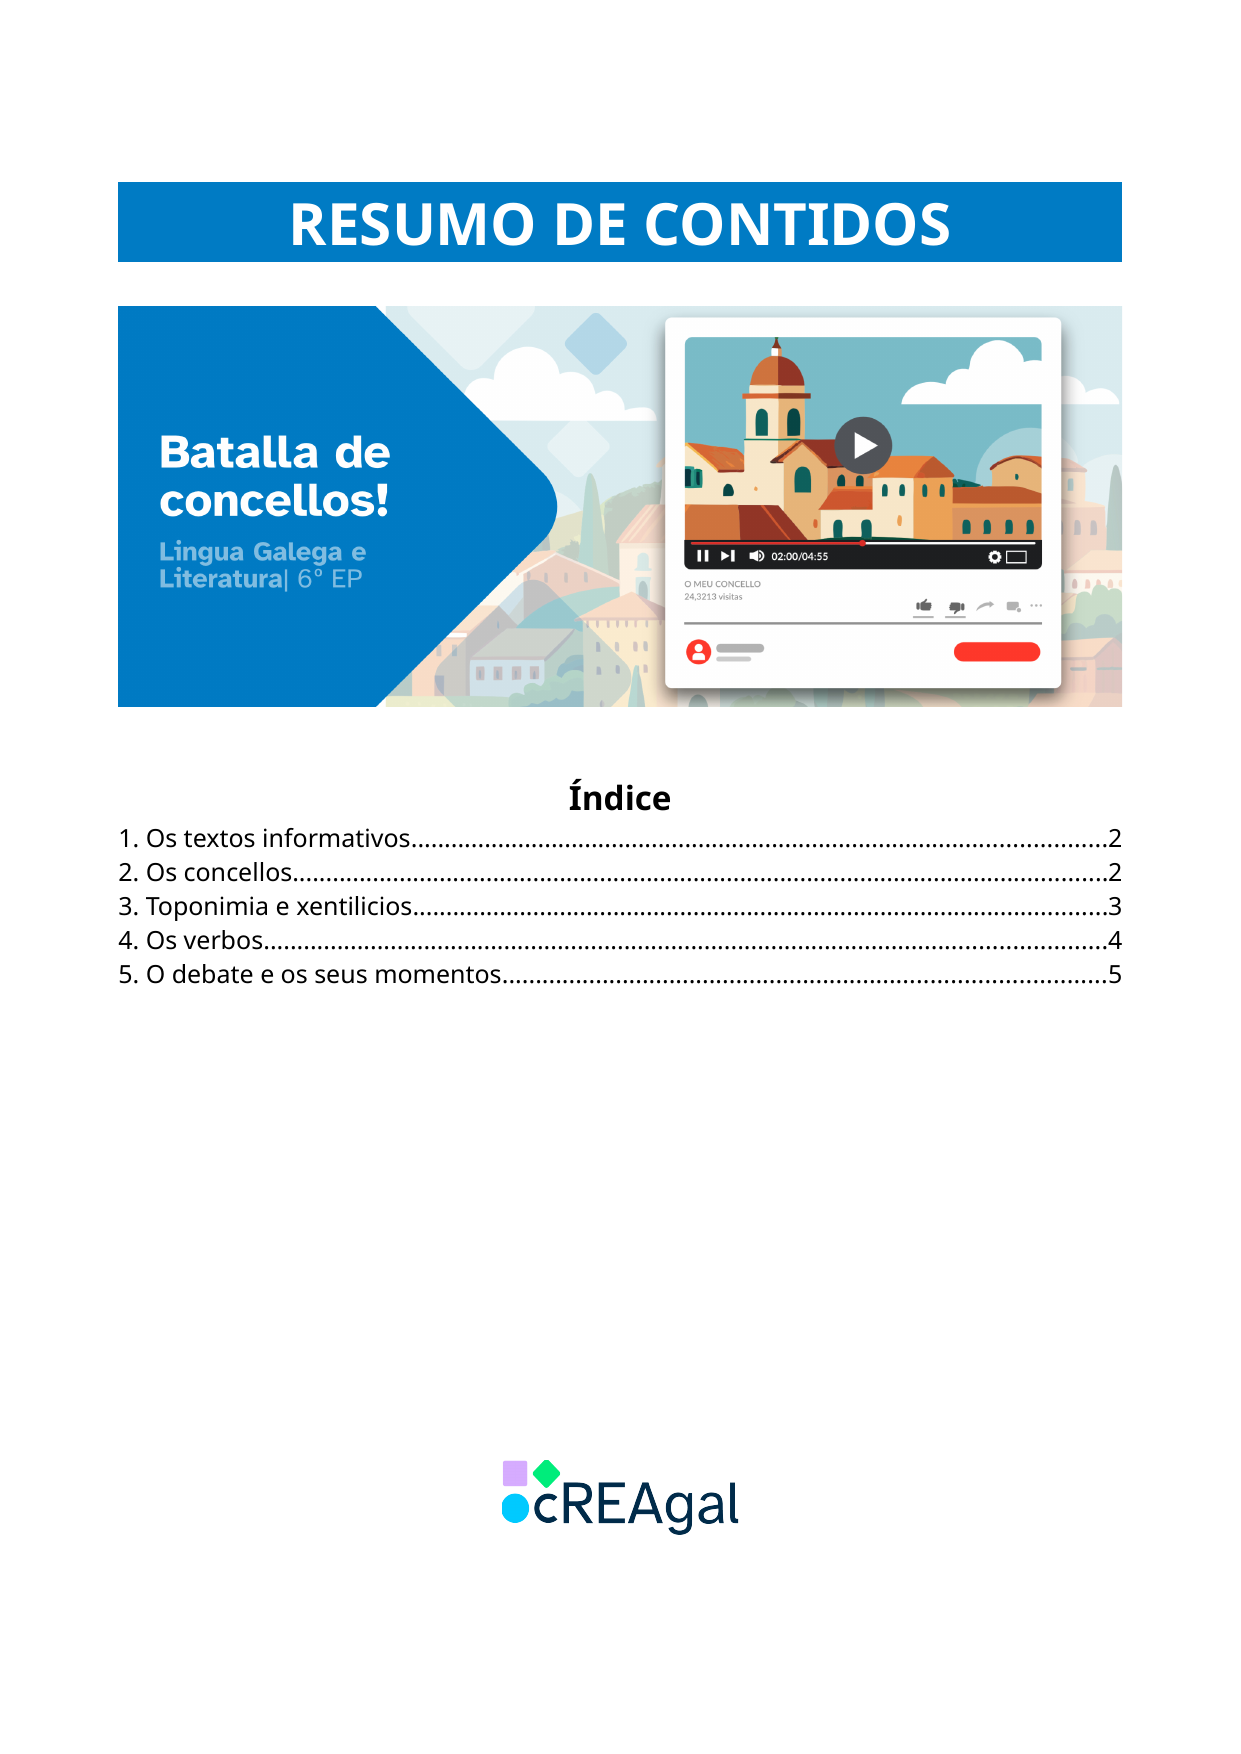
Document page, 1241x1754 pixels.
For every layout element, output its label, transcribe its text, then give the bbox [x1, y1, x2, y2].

picture [502, 1460, 739, 1535]
subtitle RESUMO DE CONTIDOS [118, 182, 1122, 262]
subtitle Índice [118, 775, 1122, 821]
text 1. Os textos informativos 2 [118, 821, 1122, 855]
picture [118, 306, 1123, 707]
text 2. Os concellos 2 [118, 855, 1122, 889]
text 5. O debate e os seus momentos 5 [118, 957, 1122, 991]
text 3. Toponimia e xentilicios 3 [118, 889, 1122, 923]
text 4. Os verbos 4 [118, 923, 1122, 957]
